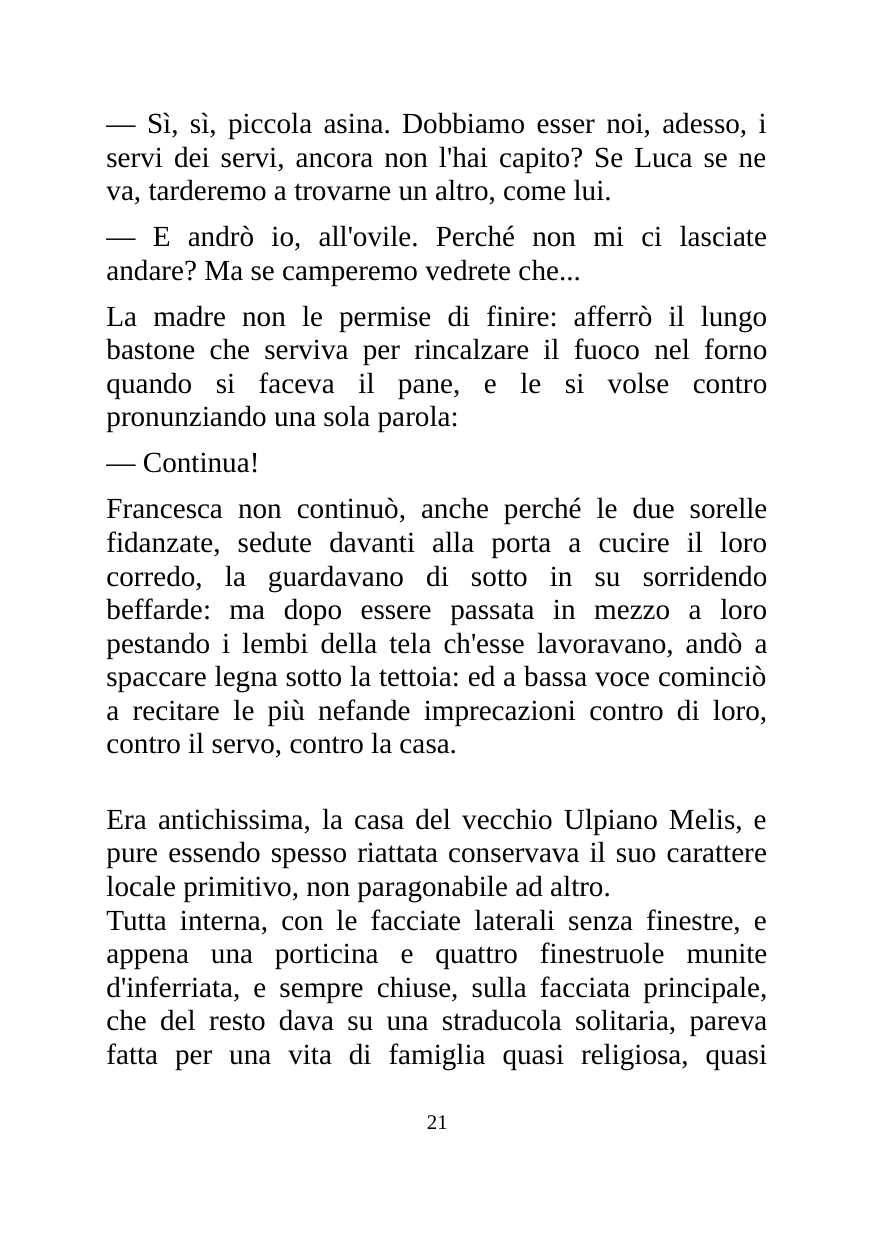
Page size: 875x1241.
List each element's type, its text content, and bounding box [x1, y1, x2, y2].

text — Continua! [106, 446, 768, 479]
text Francesca non continuò, anche perché le due sorelle fidanzate, sedute davanti alla porta a cucire il loro corredo, la guardavano di sotto in su sorridendo beffarde: ma dopo essere passata in mezzo a loro pestando i lembi della tela ch'esse lavoravano, andò a spaccare legna sotto la tettoia: ed a bassa voce cominciò a recitare le più nefande imprecazioni contro di loro, contro il servo, contro la casa. [106, 492, 768, 760]
text — Sì, sì, piccola asina. Dobbiamo esser noi, adesso, i servi dei servi, ancora non l'hai capito? Se Luca se ne va, tarderemo a trovarne un altro, come lui. [106, 106, 768, 207]
text La madre non le permise di finire: afferrò il lungo bastone che serviva per rincalzare il fuoco nel forno quando si faceva il pane, e le si volse contro pronunziando una sola parola: [106, 299, 768, 433]
text — E andrò io, all'ovile. Perché non mi ci lasciate andare? Ma se camperemo vedrete che... [106, 219, 768, 286]
text Tutta interna, con le facciate laterali senza finestre, e appena una porticina e quattro finestruole munite d'inferriata, e sempre chiuse, sulla facciata principale, che del resto dava su una straducola solitaria, pareva fatta per una vita di famiglia quasi religiosa, quasi [106, 903, 768, 1070]
text Era antichissima, la casa del vecchio Ulpiano Melis, e pure essendo spesso riattata conservava il suo carattere locale primitivo, non paragonabile ad altro. [106, 802, 768, 903]
